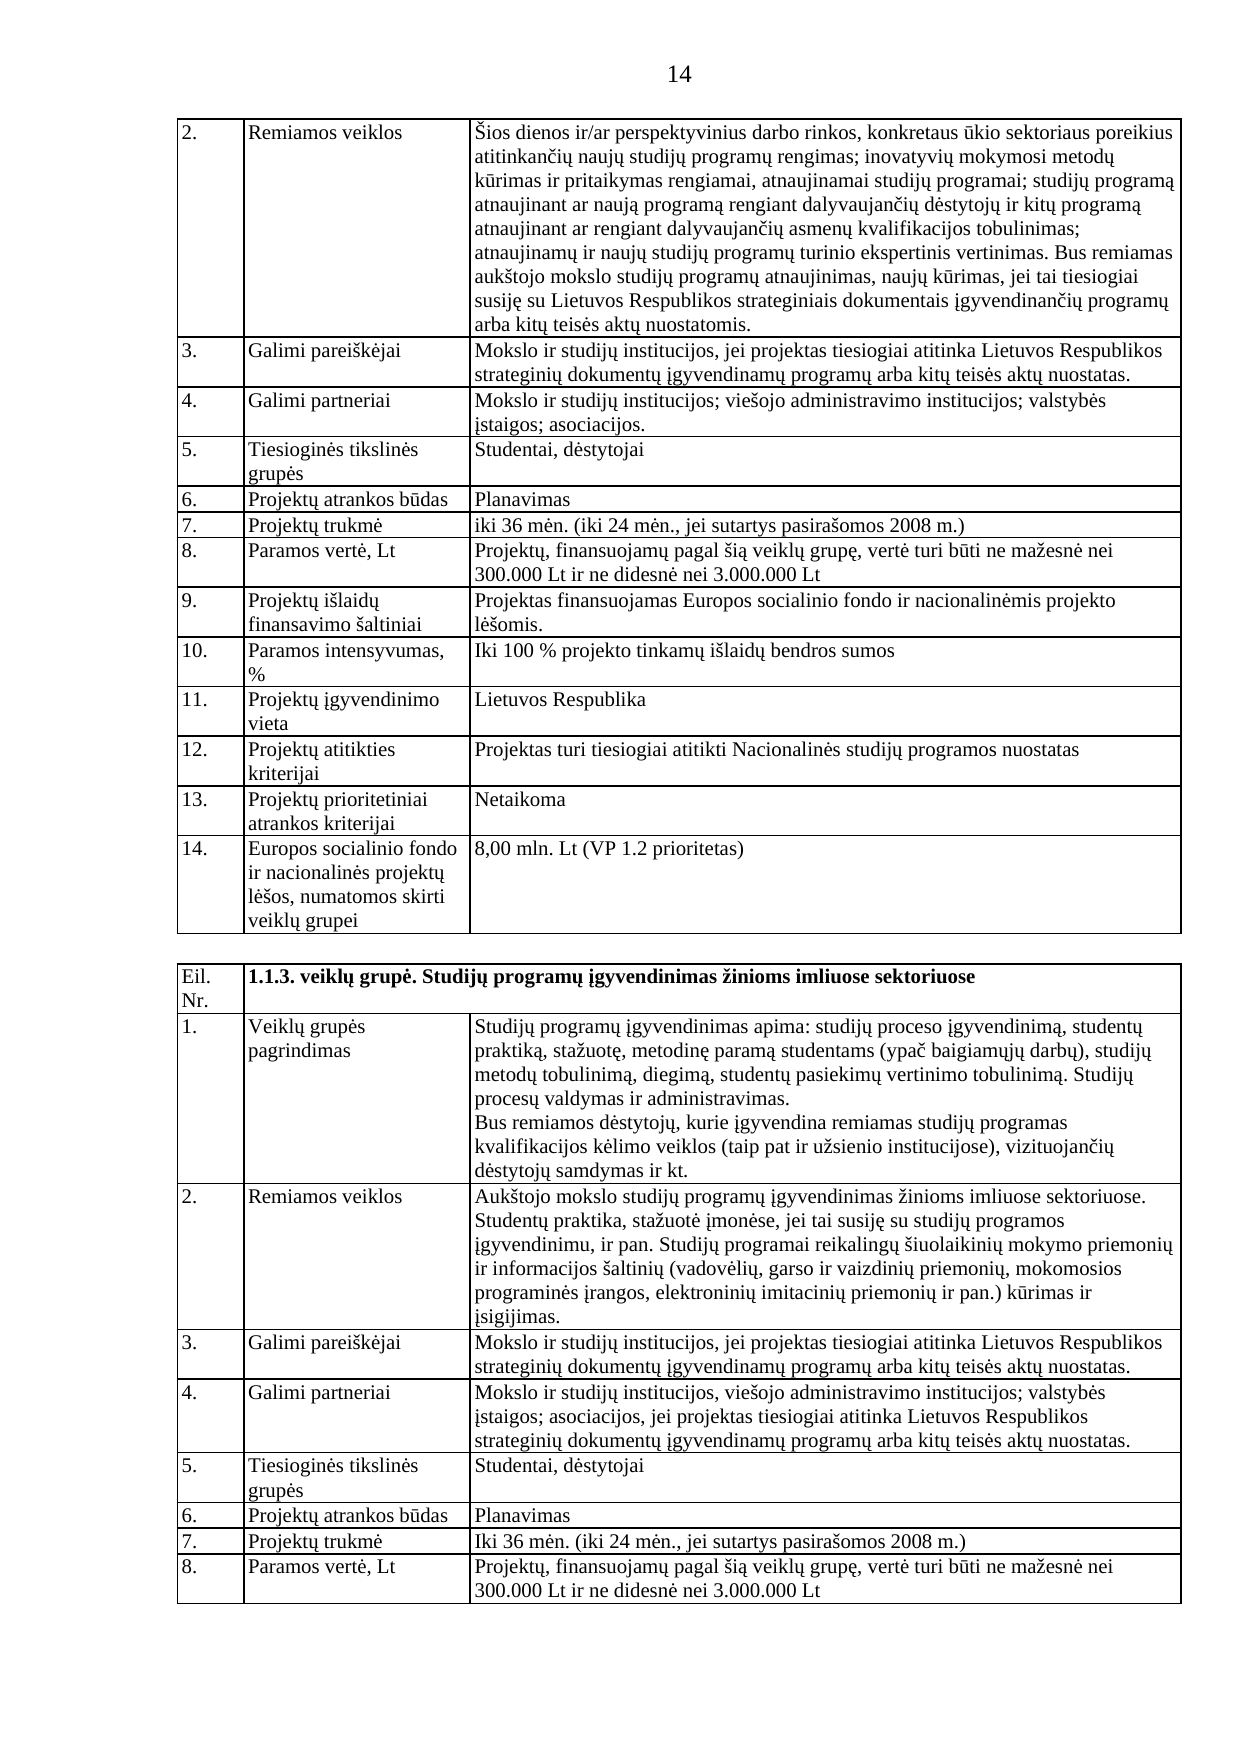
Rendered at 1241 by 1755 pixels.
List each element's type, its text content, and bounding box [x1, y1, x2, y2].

table_cell 1. [178, 1014, 243, 1182]
table_cell 6. [239, 1503, 243, 1527]
table_cell 2. [178, 120, 243, 336]
table_header 1.1.3. veiklų grupė. Studijų programų įgyvendinimas žinioms imliuose sektoriuose [245, 965, 1180, 1012]
table_cell 7. [239, 1529, 243, 1553]
table_cell Lietuvos Respublika [471, 687, 1180, 735]
table_cell Veiklų grupės pagrindimas [245, 1014, 469, 1182]
table_cell Galimi partneriai [245, 388, 469, 436]
table_cell 4. [178, 1380, 243, 1452]
table_cell 8,00 mln. Lt (VP 1.2 prioritetas) [471, 836, 1180, 932]
table_cell Studentai, dėstytojai [471, 1453, 1180, 1502]
table_cell Galimi pareiškėjai [245, 338, 469, 386]
table_cell 12. [178, 737, 243, 785]
table_cell 4. [178, 388, 243, 436]
table_cell Studentai, dėstytojai [471, 437, 1180, 485]
table_cell Galimi pareiškėjai [245, 1330, 469, 1378]
table_cell 7. [239, 513, 243, 537]
table_cell Paramos vertė, Lt [245, 538, 469, 586]
table_cell 2. [178, 1184, 243, 1328]
table_cell 14. [178, 836, 243, 932]
table_header Eil. Nr. [239, 965, 243, 1012]
table_cell Iki 100 % projekto tinkamų išlaidų bendros sumos [471, 638, 1180, 686]
table_cell Galimi partneriai [245, 1380, 469, 1452]
table_cell 10. [178, 638, 243, 686]
table_cell 6. [239, 487, 243, 511]
table_cell 3. [178, 1330, 243, 1378]
table_cell 8. [178, 1555, 243, 1602]
table_cell 13. [178, 787, 243, 835]
table_cell Netaikoma [471, 787, 1180, 835]
table_cell 5. [178, 1453, 243, 1502]
table_cell Remiamos veiklos [245, 1184, 469, 1328]
table_cell Paramos vertė, Lt [245, 1555, 469, 1602]
table_cell 9. [178, 588, 243, 636]
table_cell 5. [178, 437, 243, 485]
table_cell 8. [178, 538, 243, 586]
table_cell Projektas turi tiesiogiai atitikti Nacionalinės studijų programos nuostatas [471, 737, 1180, 785]
table_cell Remiamos veiklos [245, 120, 469, 336]
table_cell 11. [178, 687, 243, 735]
table_cell 3. [178, 338, 243, 386]
